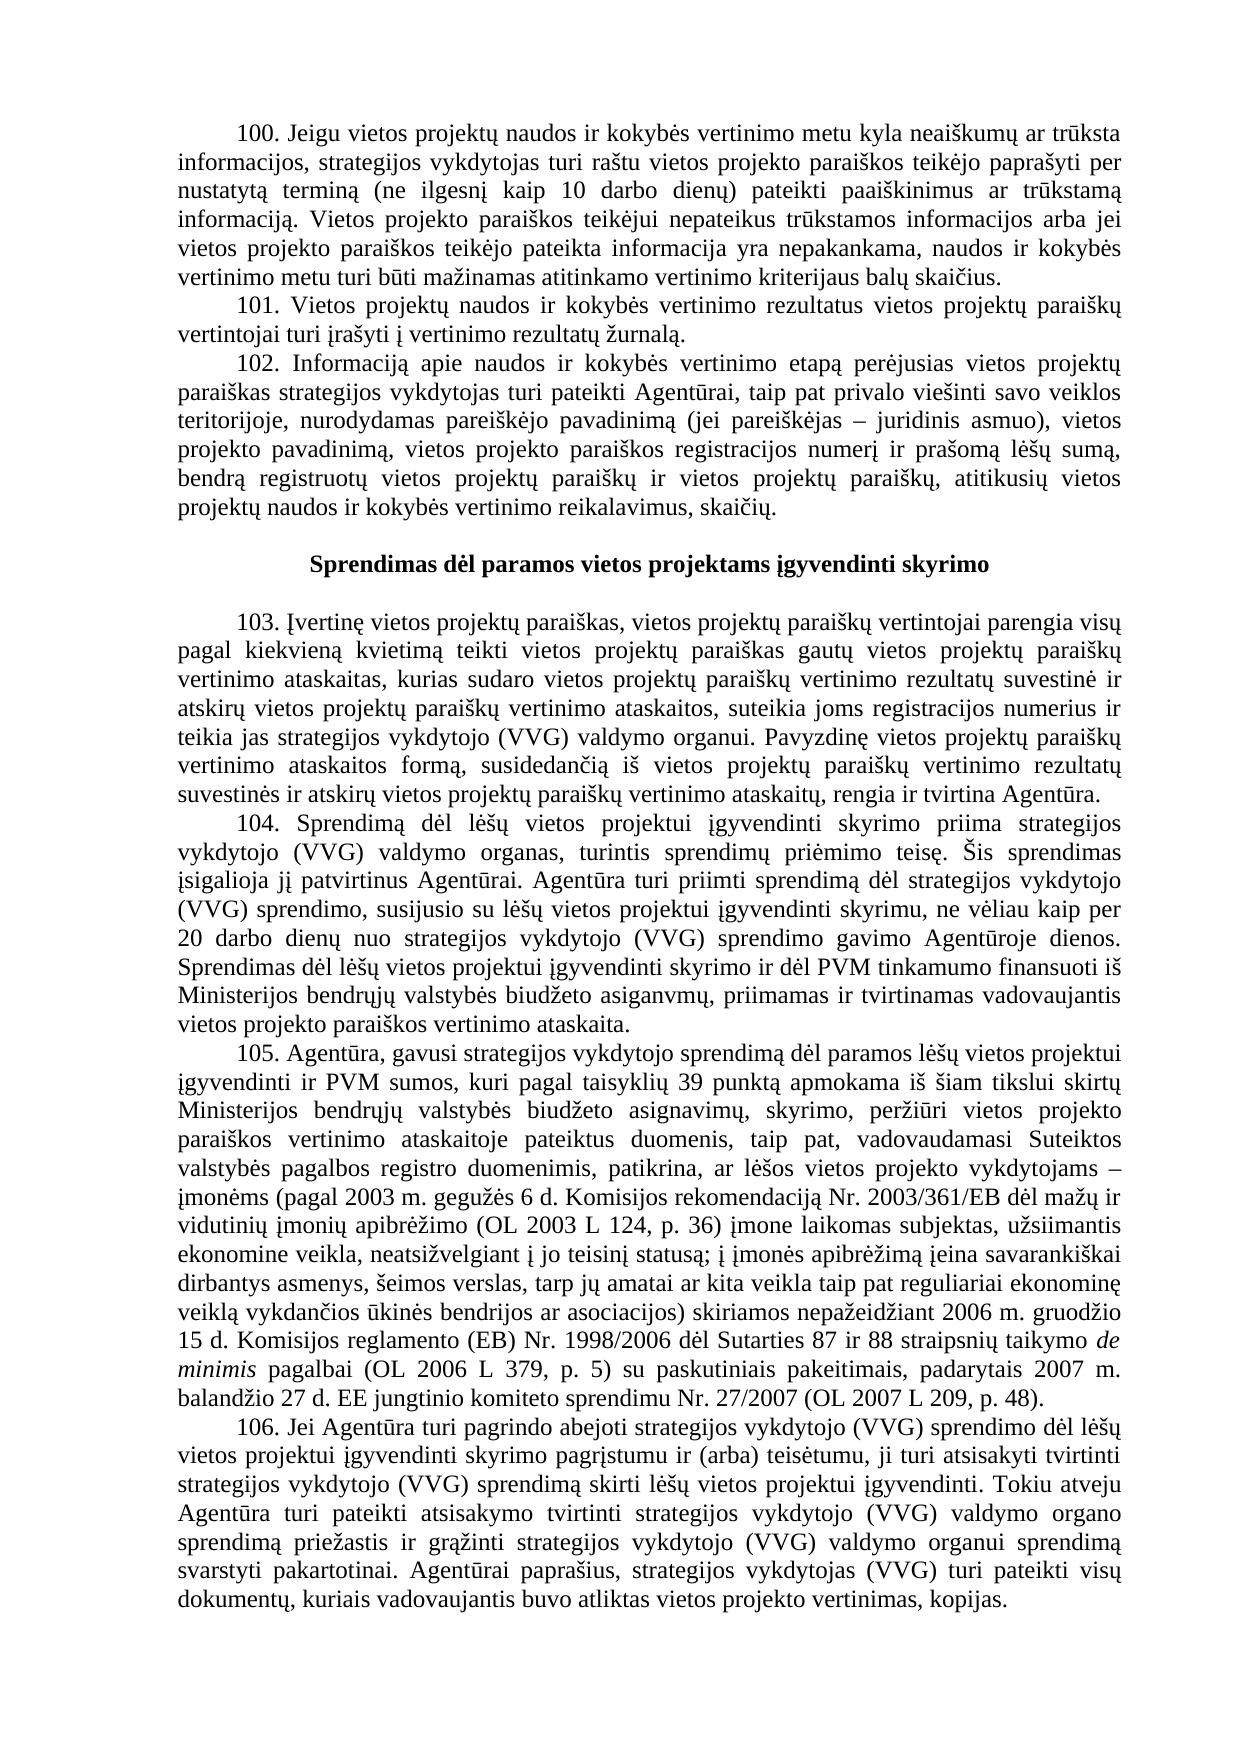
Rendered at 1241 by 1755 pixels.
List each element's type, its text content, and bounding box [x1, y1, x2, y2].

text Sprendimas dėl paramos vietos projektams įgyvendinti skyrimo [177, 549, 1122, 578]
text 103. Įvertinę vietos projektų paraiškas, vietos projektų paraiškų vertintojai parengia visų pagal kiekvieną kvietimą teikti vietos projektų paraiškas gautų vietos projektų paraiškų vertinimo ataskaitas, kurias sudaro vietos projektų paraiškų vertinimo rezultatų suvestinė ir atskirų vietos projektų paraiškų vertinimo ataskaitos, suteikia joms registracijos numerius ir teikia jas strategijos vykdytojo (VVG) valdymo organui. Pavyzdinę vietos projektų paraiškų vertinimo ataskaitos formą, susidedančią iš vietos projektų paraiškų vertinimo rezultatų suvestinės ir atskirų vietos projektų paraiškų vertinimo ataskaitų, rengia ir tvirtina Agentūra. [177, 607, 1122, 808]
text 105. Agentūra, gavusi strategijos vykdytojo sprendimą dėl paramos lėšų vietos projektui įgyvendinti ir PVM sumos, kuri pagal taisyklių 39 punktą apmokama iš šiam tikslui skirtų Ministerijos bendrųjų valstybės biudžeto asignavimų, skyrimo, peržiūri vietos projekto paraiškos vertinimo ataskaitoje pateiktus duomenis, taip pat, vadovaudamasi Suteiktos valstybės pagalbos registro duomenimis, patikrina, ar lėšos vietos projekto vykdytojams – įmonėms (pagal 2003 m. gegužės 6 d. Komisijos rekomendaciją Nr. 2003/361/EB dėl mažų ir vidutinių įmonių apibrėžimo (OL 2003 L 124, p. 36) įmone laikomas subjektas, užsiimantis ekonomine veikla, neatsižvelgiant į jo teisinį statusą; į įmonės apibrėžimą įeina savarankiškai dirbantys asmenys, šeimos verslas, tarp jų amatai ar kita veikla taip pat reguliariai ekonominę veiklą vykdančios ūkinės bendrijos ar asociacijos) skiriamos nepažeidžiant 2006 m. gruodžio 15 d. Komisijos reglamento (EB) Nr. 1998/2006 dėl Sutarties 87 ir 88 straipsnių taikymo de minimis pagalbai (OL 2006 L 379, p. 5) su paskutiniais pakeitimais, padarytais 2007 m. balandžio 27 d. EE jungtinio komiteto sprendimu Nr. 27/2007 (OL 2007 L 209, p. 48). [177, 1038, 1122, 1412]
text 104. Sprendimą dėl lėšų vietos projektui įgyvendinti skyrimo priima strategijos vykdytojo (VVG) valdymo organas, turintis sprendimų priėmimo teisę. Šis sprendimas įsigalioja jį patvirtinus Agentūrai. Agentūra turi priimti sprendimą dėl strategijos vykdytojo (VVG) sprendimo, susijusio su lėšų vietos projektui įgyvendinti skyrimu, ne vėliau kaip per 20 darbo dienų nuo strategijos vykdytojo (VVG) sprendimo gavimo Agentūroje dienos. Sprendimas dėl lėšų vietos projektui įgyvendinti skyrimo ir dėl PVM tinkamumo finansuoti iš Ministerijos bendrųjų valstybės biudžeto asiganvmų, priimamas ir tvirtinamas vadovaujantis vietos projekto paraiškos vertinimo ataskaita. [177, 808, 1122, 1038]
text 102. Informaciją apie naudos ir kokybės vertinimo etapą perėjusias vietos projektų paraiškas strategijos vykdytojas turi pateikti Agentūrai, taip pat privalo viešinti savo veiklos teritorijoje, nurodydamas pareiškėjo pavadinimą (jei pareiškėjas – juridinis asmuo), vietos projekto pavadinimą, vietos projekto paraiškos registracijos numerį ir prašomą lėšų sumą, bendrą registruotų vietos projektų paraiškų ir vietos projektų paraiškų, atitikusių vietos projektų naudos ir kokybės vertinimo reikalavimus, skaičių. [177, 348, 1122, 521]
text 101. Vietos projektų naudos ir kokybės vertinimo rezultatus vietos projektų paraiškų vertintojai turi įrašyti į vertinimo rezultatų žurnalą. [177, 291, 1122, 348]
text 100. Jeigu vietos projektų naudos ir kokybės vertinimo metu kyla neaiškumų ar trūksta informacijos, strategijos vykdytojas turi raštu vietos projekto paraiškos teikėjo paprašyti per nustatytą terminą (ne ilgesnį kaip 10 darbo dienų) pateikti paaiškinimus ar trūkstamą informaciją. Vietos projekto paraiškos teikėjui nepateikus trūkstamos informacijos arba jei vietos projekto paraiškos teikėjo pateikta informacija yra nepakankama, naudos ir kokybės vertinimo metu turi būti mažinamas atitinkamo vertinimo kriterijaus balų skaičius. [177, 118, 1122, 291]
text 106. Jei Agentūra turi pagrindo abejoti strategijos vykdytojo (VVG) sprendimo dėl lėšų vietos projektui įgyvendinti skyrimo pagrįstumu ir (arba) teisėtumu, ji turi atsisakyti tvirtinti strategijos vykdytojo (VVG) sprendimą skirti lėšų vietos projektui įgyvendinti. Tokiu atveju Agentūra turi pateikti atsisakymo tvirtinti strategijos vykdytojo (VVG) valdymo organo sprendimą priežastis ir grąžinti strategijos vykdytojo (VVG) valdymo organui sprendimą svarstyti pakartotinai. Agentūrai paprašius, strategijos vykdytojas (VVG) turi pateikti visų dokumentų, kuriais vadovaujantis buvo atliktas vietos projekto vertinimas, kopijas. [177, 1412, 1122, 1613]
